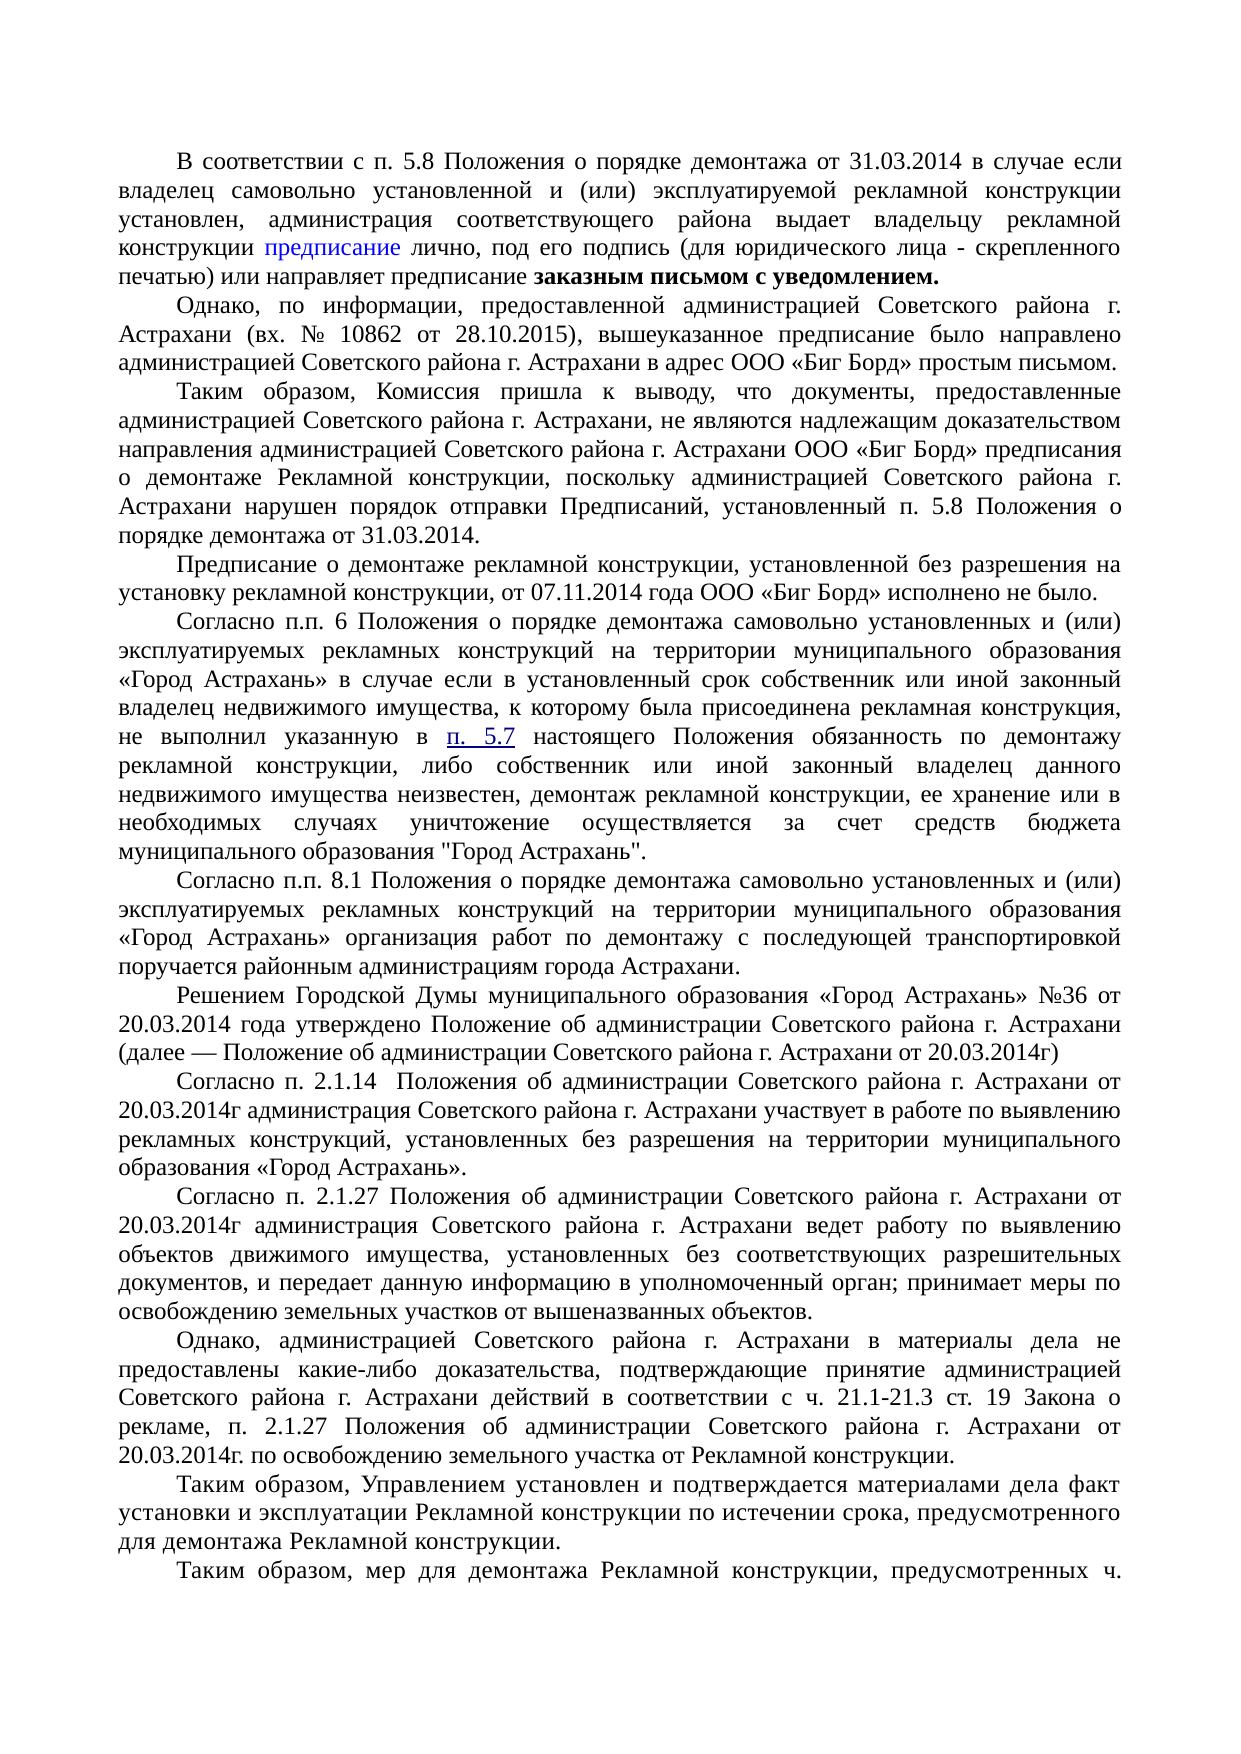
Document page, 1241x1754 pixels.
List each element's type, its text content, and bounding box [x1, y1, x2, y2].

text Однако, администрацией Советского района г. Астрахани в материалы дела не предоставлены какие-либо доказательства, подтверждающие принятие администрацией Советского района г. Астрахани действий в соответствии с ч. 21.1-21.3 ст. 19 Закона о рекламе, п. 2.1.27 Положения об администрации Советского района г. Астрахани от 20.03.2014г. по освобождению земельного участка от Рекламной конструкции. [118, 1325, 1122, 1469]
text Согласно п. 2.1.27 Положения об администрации Советского района г. Астрахани от 20.03.2014г администрация Советского района г. Астрахани ведет работу по выявлению объектов движимого имущества, установленных без соответствующих разрешительных документов, и передает данную информацию в уполномоченный орган; принимает меры по освобождению земельных участков от вышеназванных объектов. [118, 1181, 1122, 1325]
text Однако, по информации, предоставленной администрацией Советского района г. Астрахани (вх. № 10862 от 28.10.2015), вышеуказанное предписание было направлено администрацией Советского района г. Астрахани в адрес ООО «Биг Борд» простым письмом. [118, 290, 1122, 376]
text Таким образом, мер для демонтажа Рекламной конструкции, предусмотренных ч. [118, 1555, 1122, 1584]
list Согласно п.п. 6 Положения о порядке демонтажа самовольно установленных и (или) эксплуатируемых рекламных конструкций на территории муниципального образования «Город Астрахань» в случае если в установленный срок собственник или иной законный владелец недвижимого имущества, к которому была присоединена рекламная конструкция, не выполнил указанную в п. 5.7 настоящего Положения обязанность по демонтажу рекламной конструкции, либо собственник или иной законный владелец данного недвижимого имущества неизвестен, демонтаж рекламной конструкции, ее хранение или в необходимых случаях уничтожение осуществляется за счет средств бюджета муниципального образования "Город Астрахань". [118, 606, 1122, 865]
text Решением Городской Думы муниципального образования «Город Астрахань» №36 от 20.03.2014 года утверждено Положение об администрации Советского района г. Астрахани (далее — Положение об администрации Советского района г. Астрахани от 20.03.2014г) [118, 980, 1122, 1066]
text Согласно п. 2.1.14 Положения об администрации Советского района г. Астрахани от 20.03.2014г администрация Советского района г. Астрахани участвует в работе по выявлению рекламных конструкций, установленных без разрешения на территории муниципального образования «Город Астрахань». [118, 1066, 1122, 1181]
text Предписание о демонтаже рекламной конструкции, установленной без разрешения на установку рекламной конструкции, от 07.11.2014 года ООО «Биг Борд» исполнено не было. [118, 549, 1122, 606]
text Таким образом, Управлением установлен и подтверждается материалами дела факт установки и эксплуатации Рекламной конструкции по истечении срока, предусмотренного для демонтажа Рекламной конструкции. [118, 1469, 1122, 1555]
text Согласно п.п. 8.1 Положения о порядке демонтажа самовольно установленных и (или) эксплуатируемых рекламных конструкций на территории муниципального образования «Город Астрахань» организация работ по демонтажу с последующей транспортировкой поручается районным администрациям города Астрахани. [118, 865, 1122, 980]
text Таким образом, Комиссия пришла к выводу, что документы, предоставленные администрацией Советского района г. Астрахани, не являются надлежащим доказательством направления администрацией Советского района г. Астрахани ООО «Биг Борд» предписания о демонтаже Рекламной конструкции, поскольку администрацией Советского района г. Астрахани нарушен порядок отправки Предписаний, установленный п. 5.8 Положения о порядке демонтажа от 31.03.2014. [118, 376, 1122, 549]
text В соответствии с п. 5.8 Положения о порядке демонтажа от 31.03.2014 в случае если владелец самовольно установленной и (или) эксплуатируемой рекламной конструкции установлен, администрация соответствующего района выдает владельцу рекламной конструкции предписание лично, под его подпись (для юридического лица - скрепленного печатью) или направляет предписание заказным письмом с уведомлением. [118, 146, 1122, 290]
